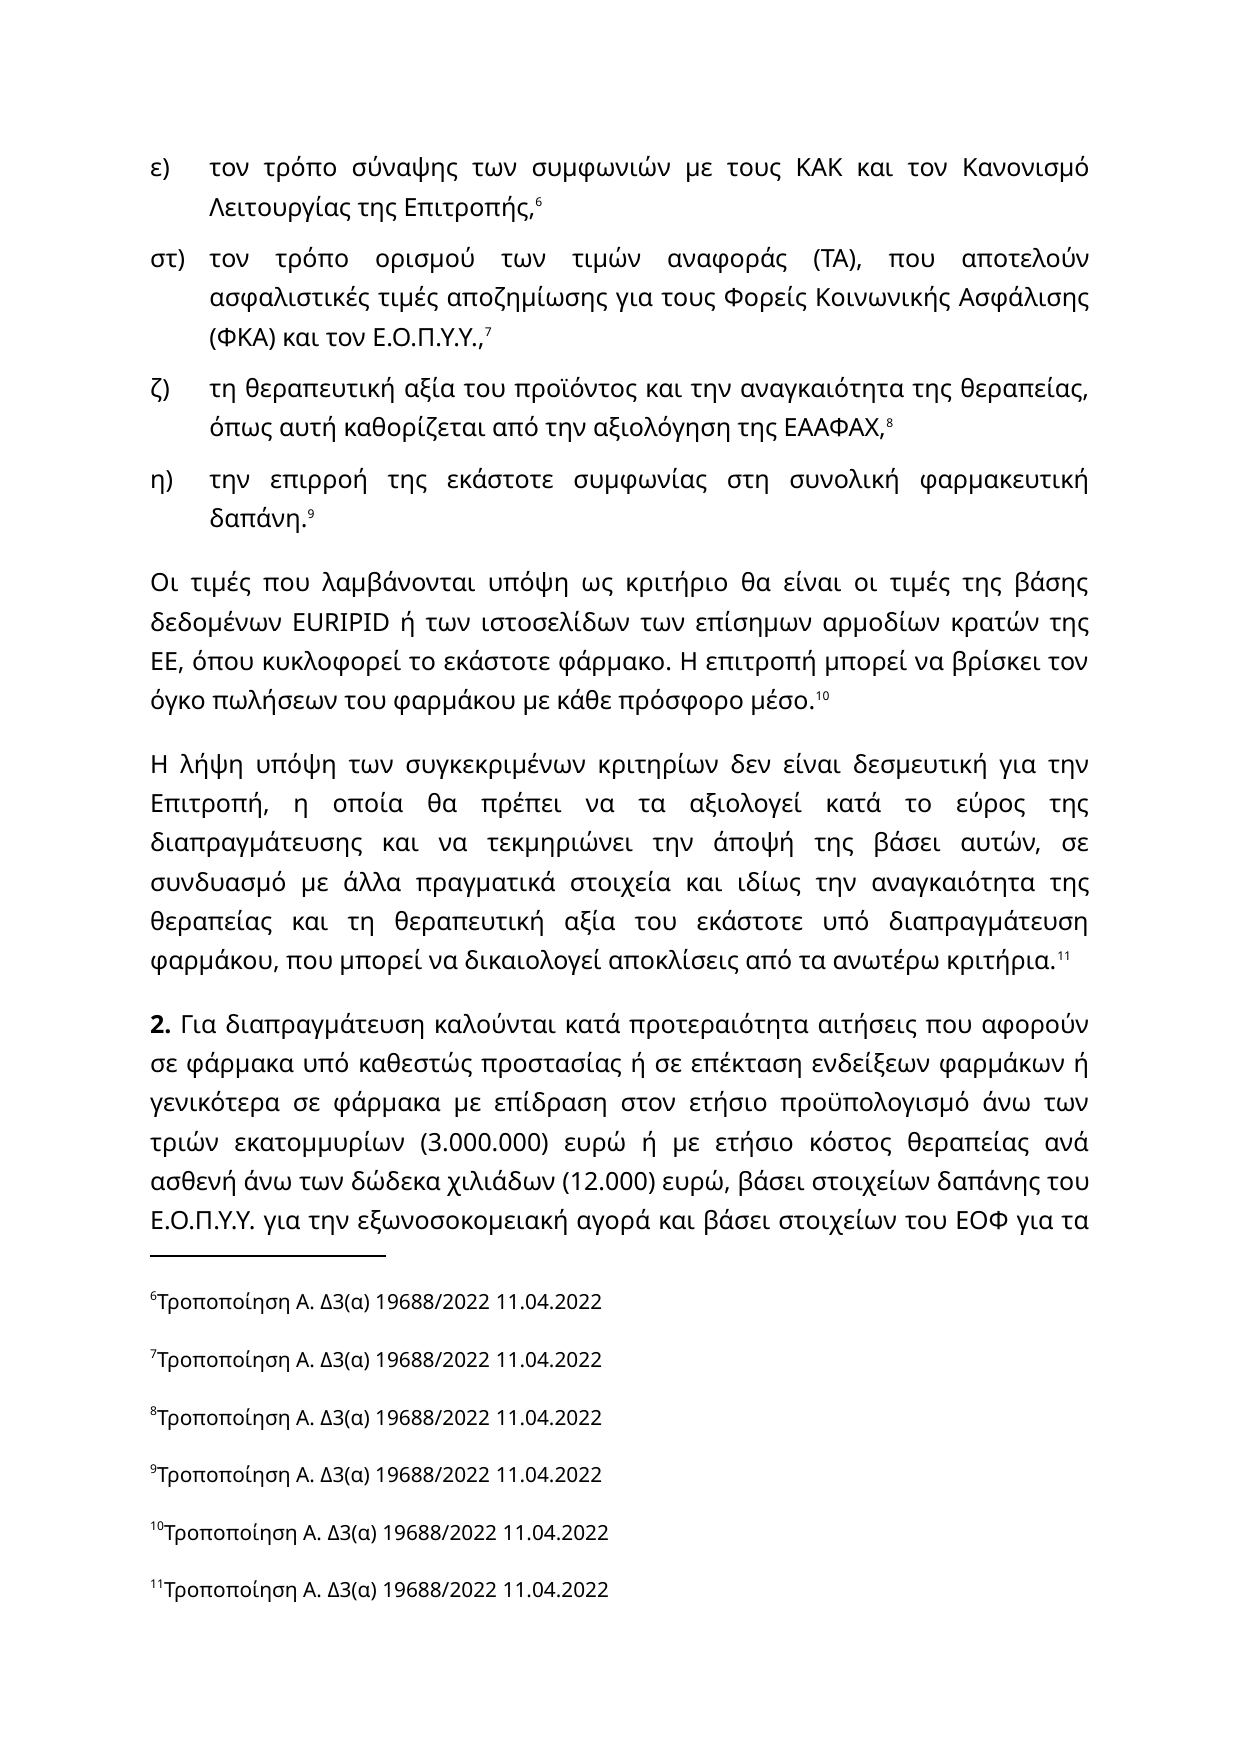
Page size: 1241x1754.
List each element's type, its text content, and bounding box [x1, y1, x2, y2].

text Τροποποίηση A. Δ3(α) 19688/2022 11.04.2022 [150, 1287, 1090, 1316]
list ζ) τη θεραπευτική αξία του προϊόντος και την αναγκαιότητα της θεραπείας, όπως αυτή καθορίζεται από την αξιολόγηση της ΕΑΑΦΑΧ, [150, 371, 1090, 444]
text Τροποποίηση A. Δ3(α) 19688/2022 11.04.2022 [150, 1345, 1090, 1373]
text Η λήψη υπόψη των συγκεκριμένων κριτηρίων δεν είναι δεσμευτική για την Επιτροπή, η οποία θα πρέπει να τα αξιολογεί κατά το εύρος της διαπραγμάτευσης και να τεκμηριώνει την άποψή της βάσει αυτών, σε συνδυασμό με άλλα πραγματικά στοιχεία και ιδίως την αναγκαιότητα της θεραπείας και τη θεραπευτική αξία του εκάστοτε υπό διαπραγμάτευση φαρμάκου, που μπορεί να δικαιολογεί αποκλίσεις από τα ανωτέρω κριτήρια. [150, 747, 1090, 977]
list η) την επιρροή της εκάστοτε συμφωνίας στη συνολική φαρμακευτική δαπάνη. [150, 462, 1090, 535]
text Τροποποίηση A. Δ3(α) 19688/2022 11.04.2022 [150, 1460, 1090, 1489]
text Τροποποίηση A. Δ3(α) 19688/2022 11.04.2022 [150, 1518, 1090, 1546]
text Οι τιμές που λαμβάνονται υπόψη ως κριτήριο θα είναι οι τιμές της βάσης δεδομένων EURIPID ή των ιστοσελίδων των επίσημων αρμοδίων κρατών της ΕΕ, όπου κυκλοφορεί το εκάστοτε φάρμακο. Η επιτροπή μπορεί να βρίσκει τον όγκο πωλήσεων του φαρμάκου με κάθε πρόσφορο μέσο. [150, 565, 1090, 717]
text Τροποποίηση A. Δ3(α) 19688/2022 11.04.2022 [150, 1403, 1090, 1431]
list στ) τον τρόπο ορισμού των τιμών αναφοράς (ΤΑ), που αποτελούν ασφαλιστικές τιμές αποζημίωσης για τους Φορείς Κοινωνικής Ασφάλισης (ΦΚΑ) και τον Ε.Ο.Π.Υ.Υ., [150, 241, 1090, 353]
list ε) τον τρόπο σύναψης των συμφωνιών με τους ΚΑΚ και τον Κανονισμό Λειτουργίας της Επιτροπής, [150, 150, 1090, 223]
text Τροποποίηση A. Δ3(α) 19688/2022 11.04.2022 [150, 1576, 1090, 1604]
text 2. Για διαπραγμάτευση καλούνται κατά προτεραιότητα αιτήσεις που αφορούν σε φάρμακα υπό καθεστώς προστασίας ή σε επέκταση ενδείξεων φαρμάκων ή γενικότερα σε φάρμακα με επίδραση στον ετήσιο προϋπολογισμό άνω των τριών εκατομμυρίων (3.000.000) ευρώ ή με ετήσιο κόστος θεραπείας ανά ασθενή άνω των δώδεκα χιλιάδων (12.000) ευρώ, βάσει στοιχείων δαπάνης του Ε.Ο.Π.Υ.Υ. για την εξωνοσοκομειακή αγορά και βάσει στοιχείων του ΕΟΦ για τα [150, 1007, 1090, 1237]
